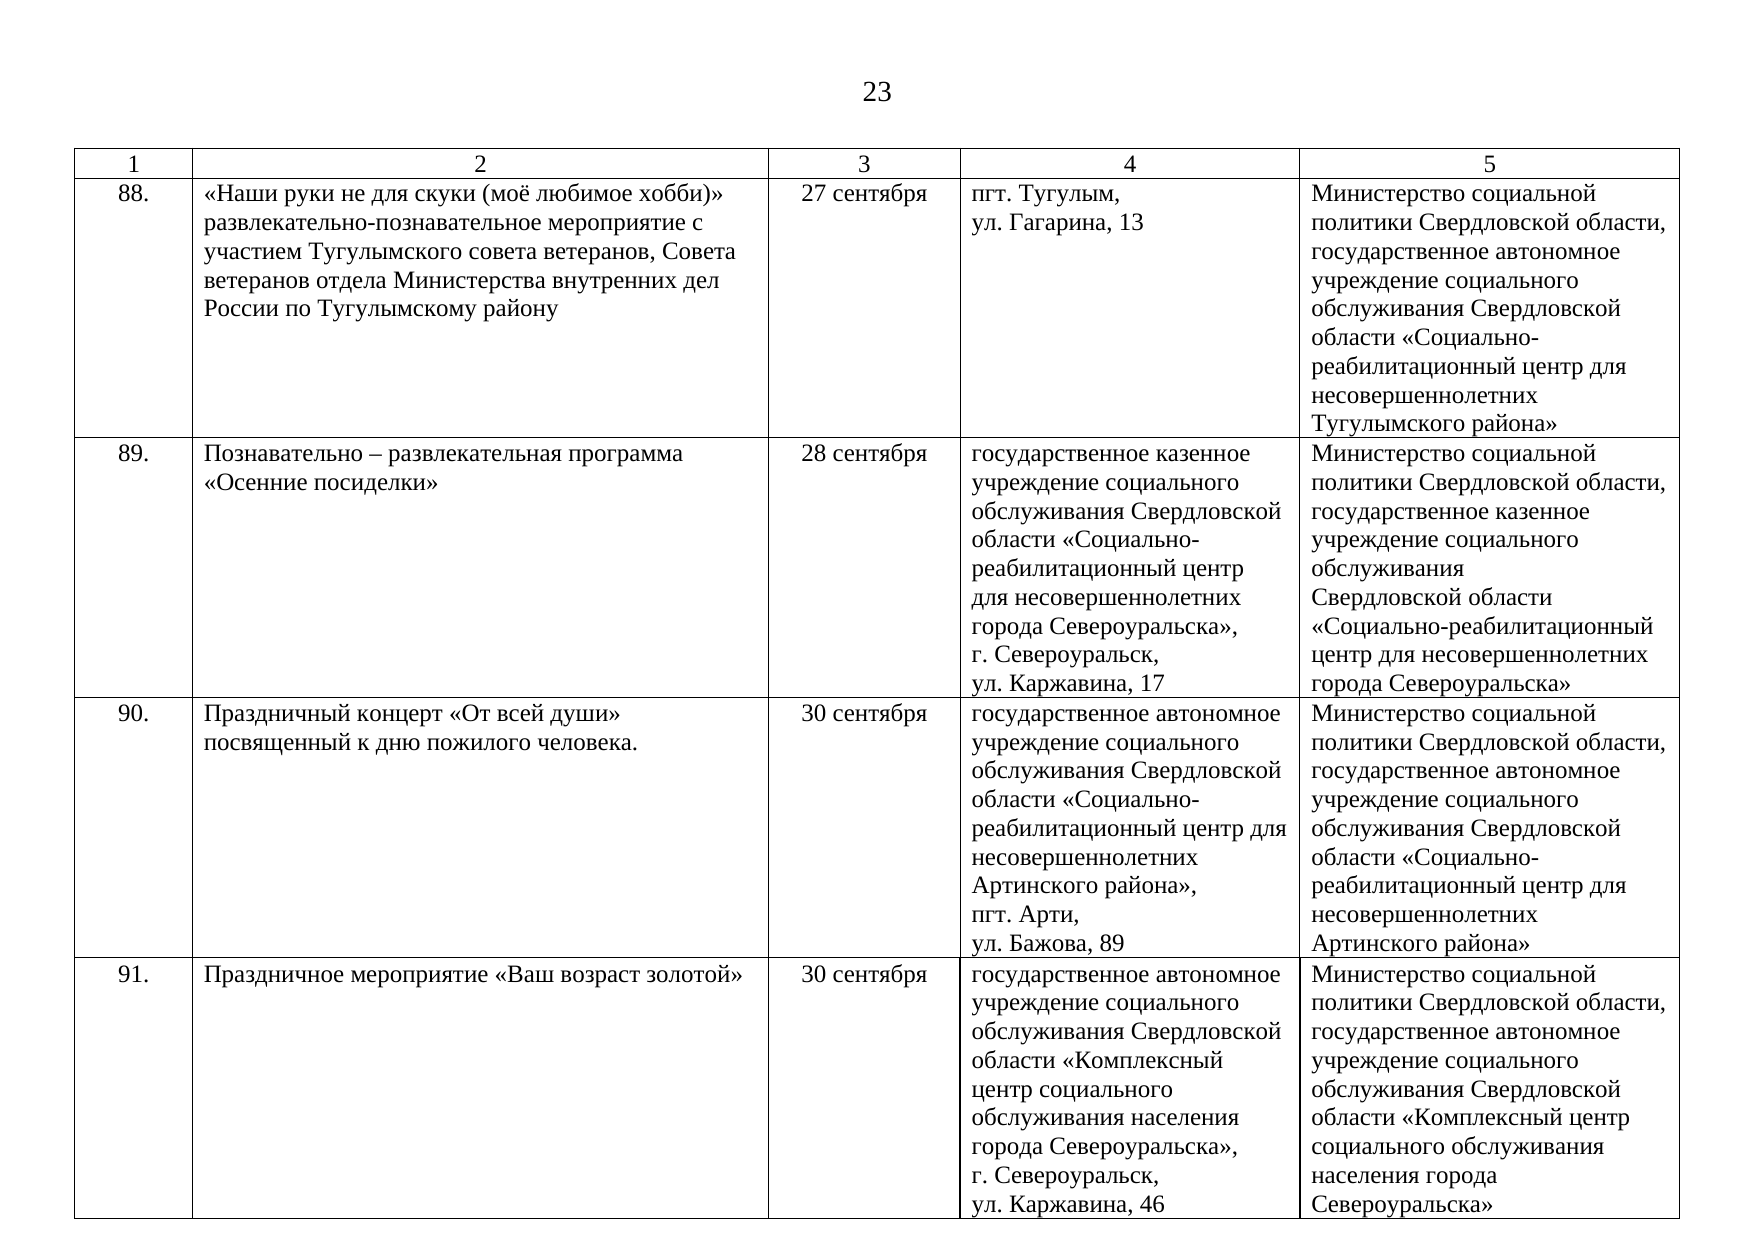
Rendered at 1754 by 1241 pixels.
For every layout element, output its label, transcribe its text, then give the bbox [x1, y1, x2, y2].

table_cell Министерство социальной политики Свердловской области, государственное автономное учреждение социального обслуживания Свердловской области «Социально-реабилитационный центр для несовершеннолетних Тугулымского района» [1300, 179, 1679, 437]
table_cell Праздничное мероприятие «Ваш возраст золотой» [193, 958, 768, 1217]
table_cell Праздничный концерт «От всей души» посвященный к дню пожилого человека. [193, 698, 768, 957]
table_cell Министерство социальной политики Свердловской области, государственное автономное учреждение социального обслуживания Свердловской области «Комплексный центр социального обслуживания населения города Североуральска» [1301, 958, 1679, 1217]
table_header 4 [961, 149, 1299, 177]
table_cell государственное автономное учреждение социального обслуживания Свердловской области «Комплексный центр социального обслуживания населения города Североуральска», г. Североуральск, ул. Каржавина, 46 [961, 958, 1299, 1217]
table_cell 30 сентября [769, 958, 959, 1217]
table_cell государственное автономное учреждение социального обслуживания Свердловской области «Социально-реабилитационный центр для несовершеннолетних Артинского района», пгт. Арти, ул. Бажова, 89 [961, 698, 1299, 957]
table_cell 89. [75, 438, 192, 697]
table_cell 91. [75, 958, 192, 1217]
table_cell Министерство социальной политики Свердловской области, государственное казенное учреждение социального обслуживания Свердловской области «Социально-реабилитационный центр для несовершеннолетних города Североуральска» [1300, 438, 1679, 697]
table_header 5 [1300, 149, 1679, 177]
table_cell пгт. Тугулым, ул. Гагарина, 13 [961, 179, 1299, 437]
table_cell 88. [75, 179, 192, 437]
table_cell государственное казенное учреждение социального обслуживания Свердловской области «Социально-реабилитационный центр для несовершеннолетних города Североуральска», г. Североуральск, ул. Каржавина, 17 [961, 438, 1299, 697]
table_cell Министерство социальной политики Свердловской области, государственное автономное учреждение социального обслуживания Свердловской области «Социально-реабилитационный центр для несовершеннолетних Артинского района» [1300, 698, 1679, 957]
table_header 2 [193, 149, 768, 177]
table_cell 30 сентября [769, 698, 960, 957]
table_cell 90. [75, 698, 192, 957]
table_header 1 [75, 149, 192, 177]
table_cell 27 сентября [769, 179, 960, 437]
table_cell «Наши руки не для скуки (моё любимое хобби)» развлекательно-познавательное мероприятие с участием Тугулымского совета ветеранов, Совета ветеранов отдела Министерства внутренних дел России по Тугулымскому району [193, 179, 768, 437]
table_cell Познавательно – развлекательная программа «Осенние посиделки» [193, 438, 768, 697]
table_cell 28 сентября [769, 438, 960, 697]
table_header 3 [769, 149, 960, 177]
